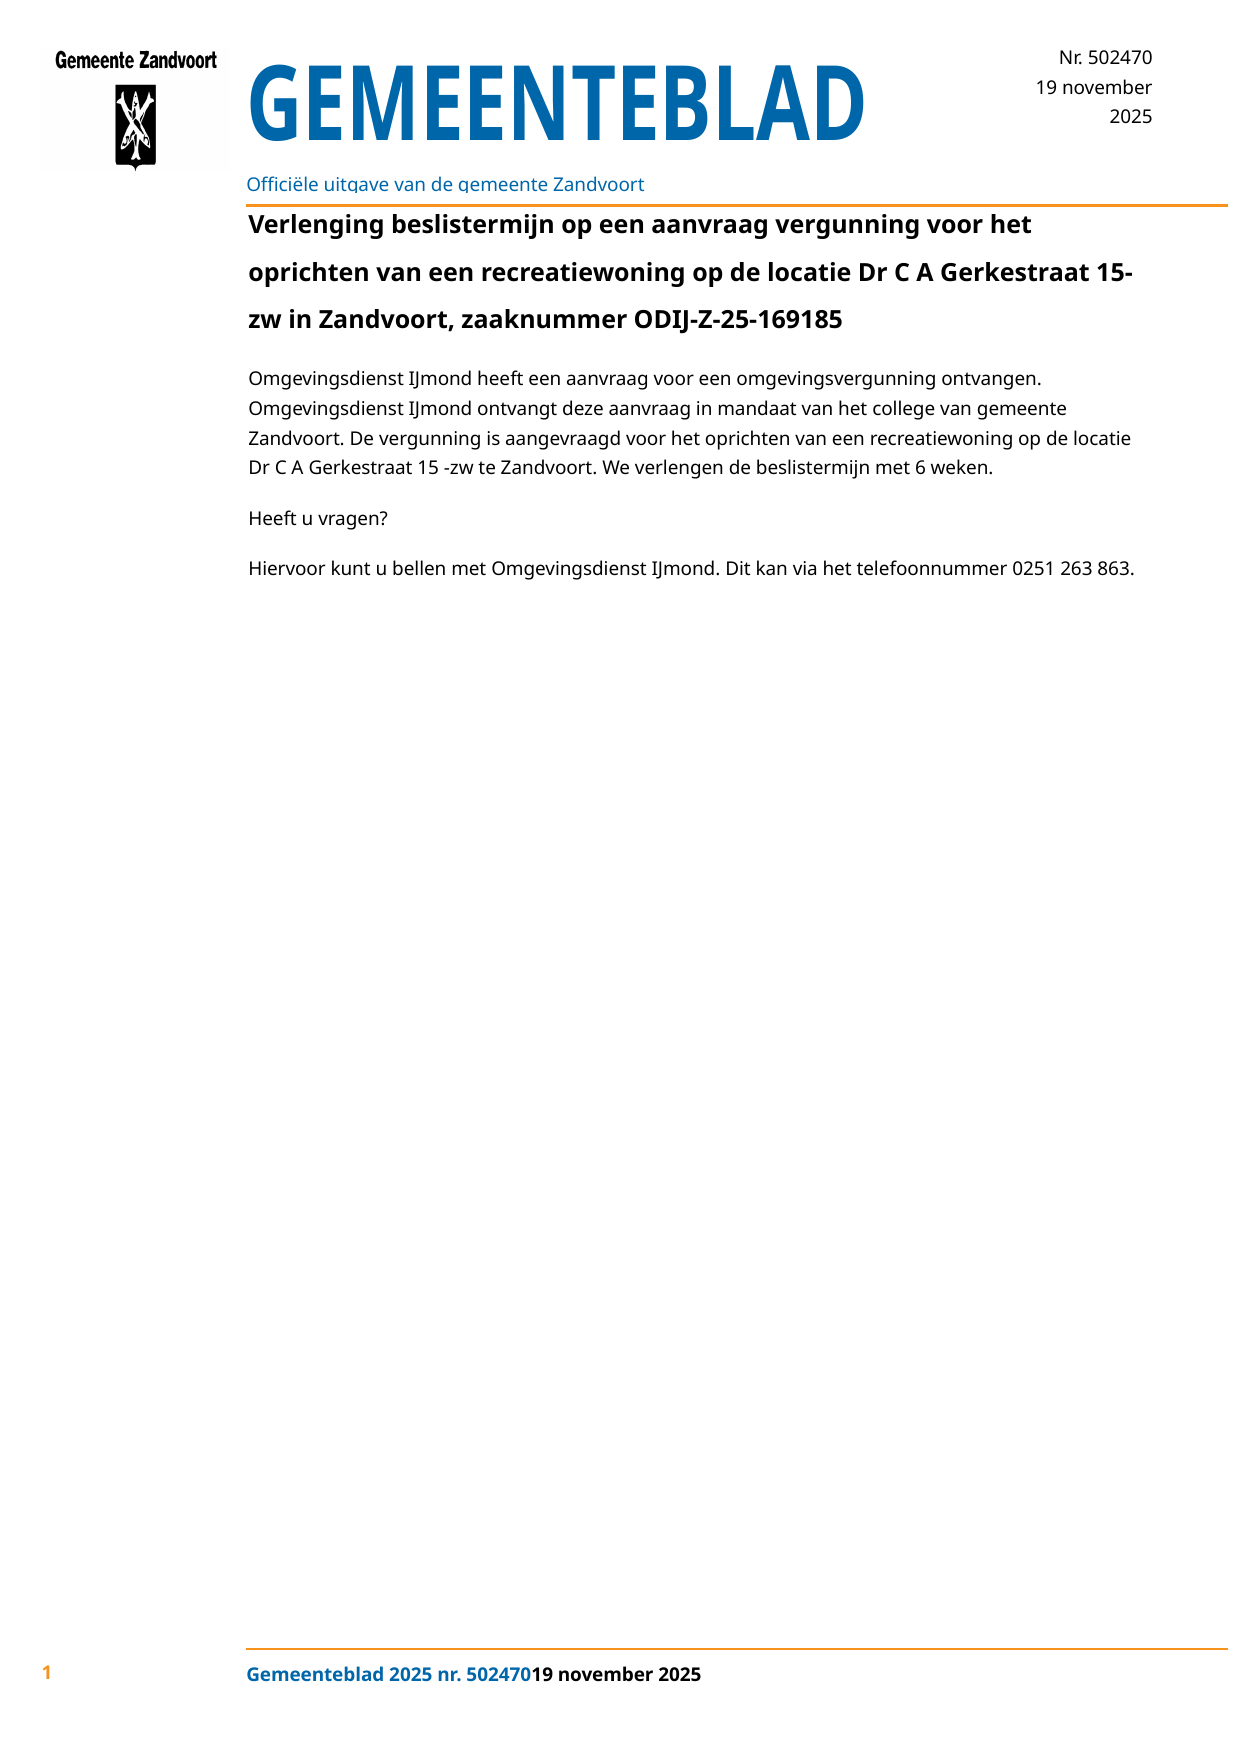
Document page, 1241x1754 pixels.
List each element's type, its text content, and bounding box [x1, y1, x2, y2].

text Heeft u vragen? [248, 505, 1152, 530]
text Omgevingsdienst IJmond heeft een aanvraag voor een omgevingsvergunning ontvangen. Omgevingsdienst IJmond ontvangt deze aanvraag in mandaat van het college van gemeente Zandvoort. De vergunning is aangevraagd voor het oprichten van een recreatiewoning op de locatie Dr C A Gerkestraat 15 -zw te Zandvoort. We verlengen de beslistermijn met 6 weken. [248, 366, 1152, 480]
text Verlenging beslistermijn op een aanvraag vergunning voor het oprichten van een recreatiewoning op de locatie Dr C A Gerkestraat 15-zw in Zandvoort, zaaknummer ODIJ-Z-25-169185 [248, 207, 1152, 336]
text Hiervoor kunt u bellen met Omgevingsdienst IJmond. Dit kan via het telefoonnummer 0251 263 863. [248, 555, 1152, 581]
picture [41, 47, 231, 172]
